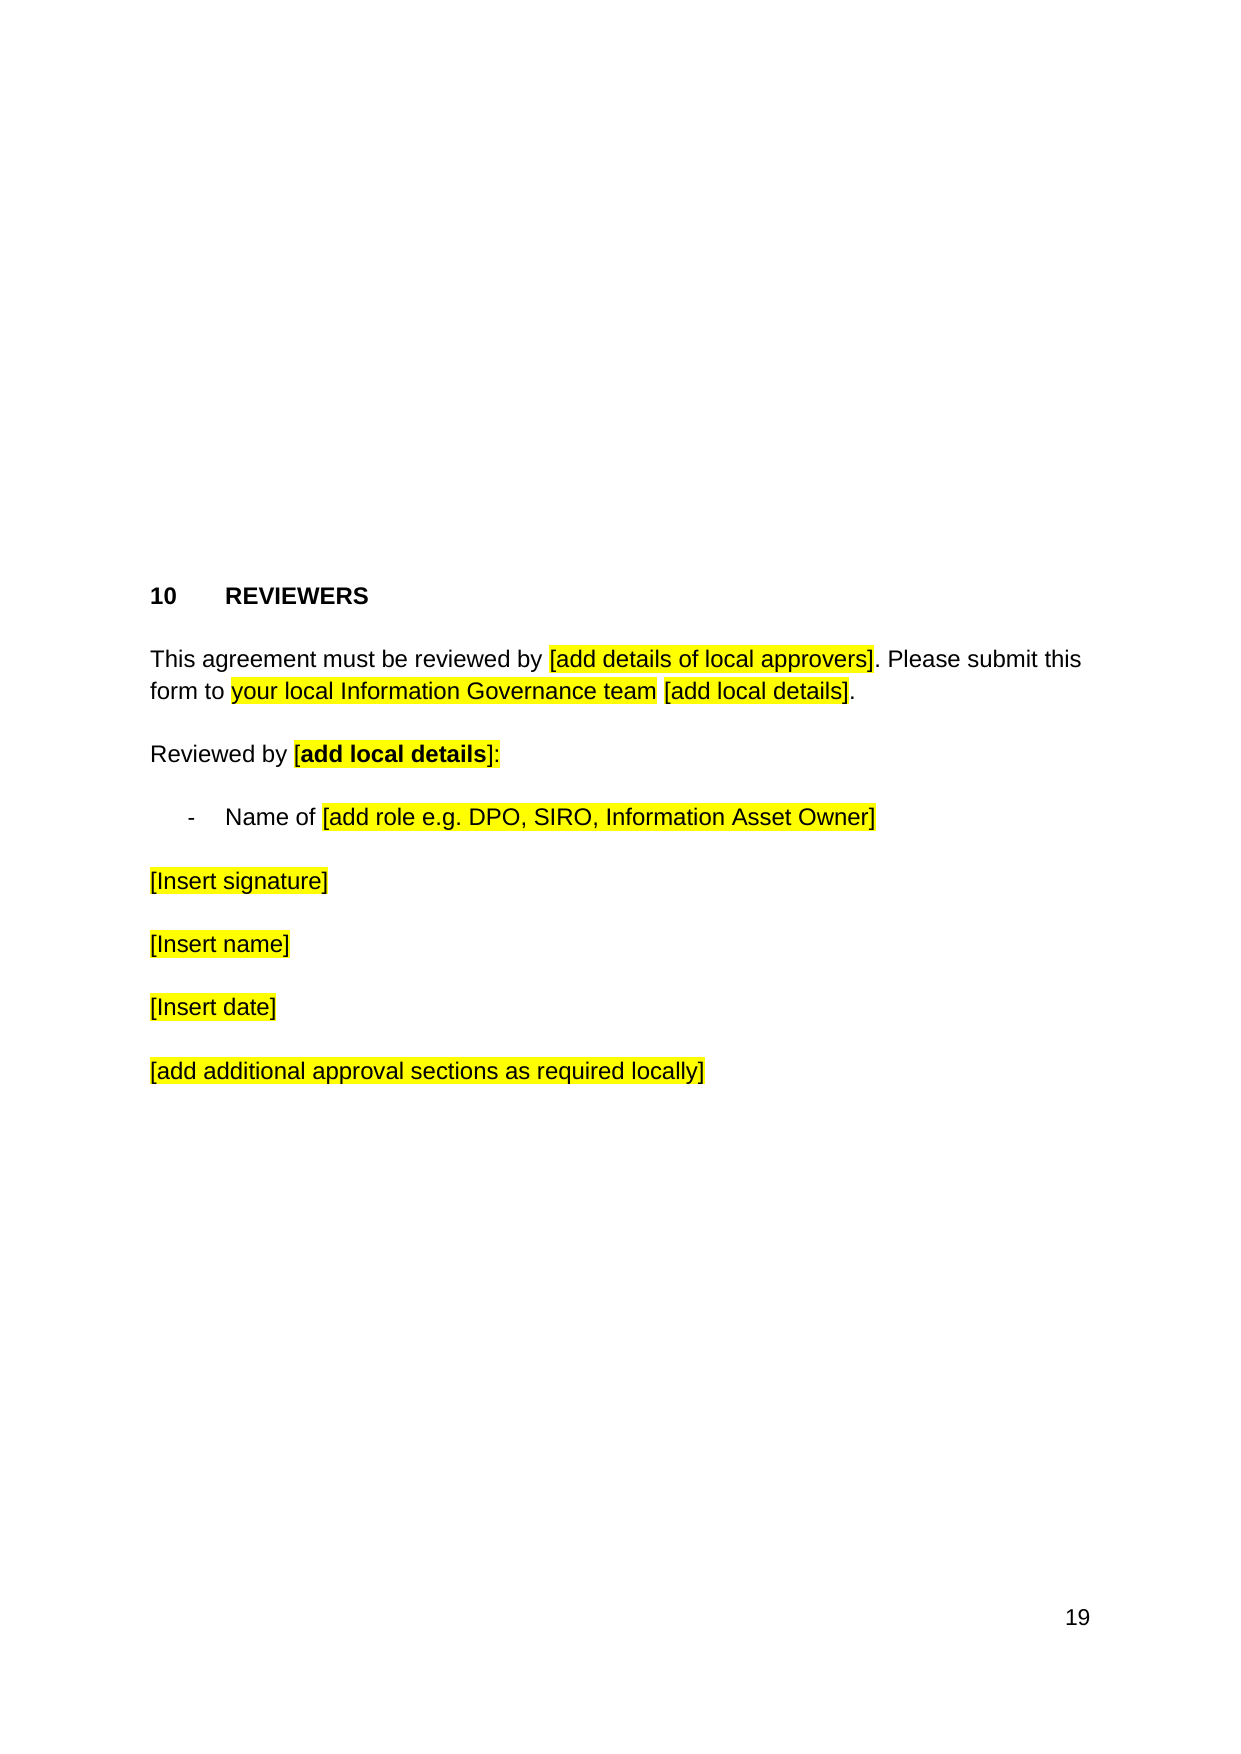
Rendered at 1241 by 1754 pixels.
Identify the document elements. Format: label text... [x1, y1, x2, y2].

text [Insert signature] [150, 867, 1090, 894]
text [Insert name] [150, 930, 1090, 958]
list Name of [add role e.g. DPO, SIRO, Information Asset Owner] [187, 803, 1090, 831]
text Reviewed by [add local details]: [150, 740, 1090, 768]
text [Insert date] [150, 993, 1090, 1021]
text This agreement must be reviewed by [add details of local approvers]. Please submit this form to your local Information Governance team [add local details]. [150, 645, 1090, 704]
list REVIEWERS [150, 582, 1090, 609]
text [add additional approval sections as required locally] [150, 1057, 1090, 1084]
